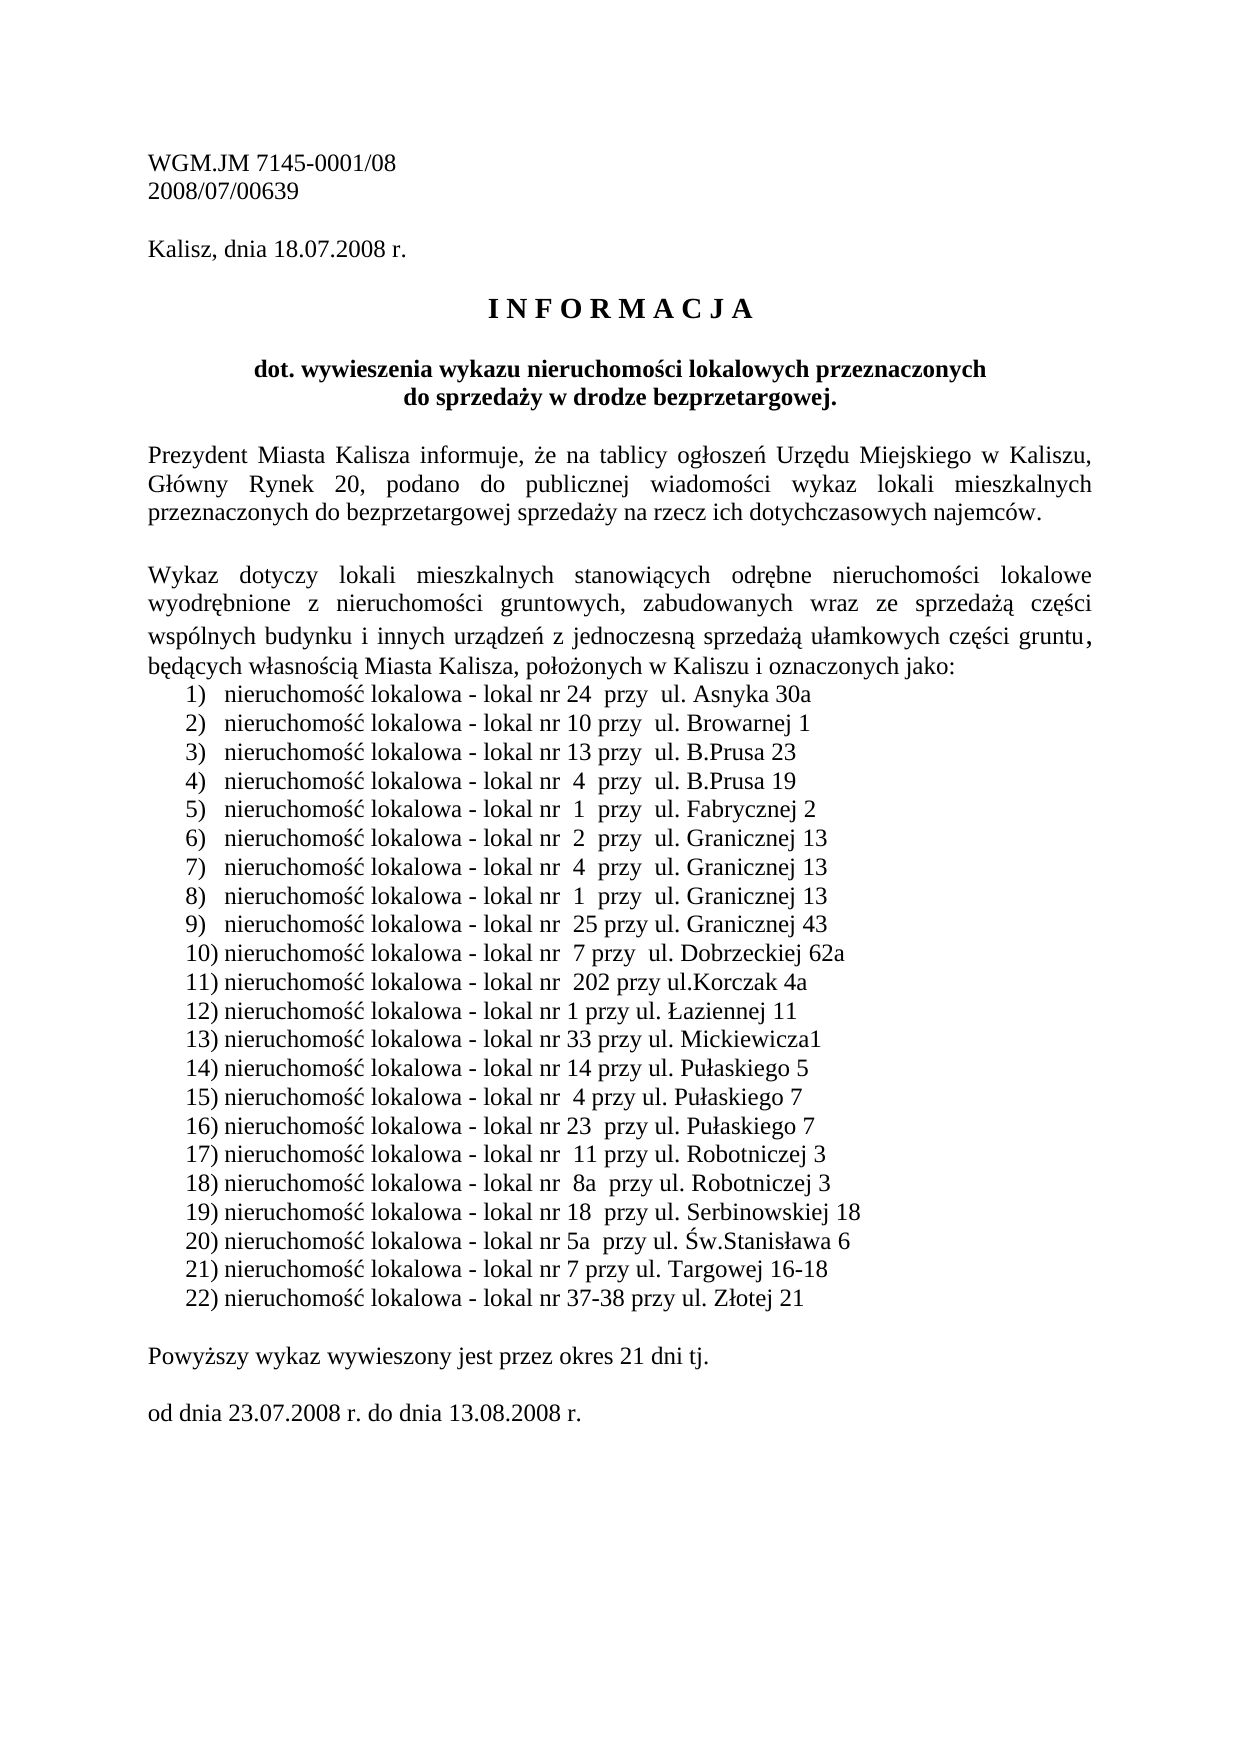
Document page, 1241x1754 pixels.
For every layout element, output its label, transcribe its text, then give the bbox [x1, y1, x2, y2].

list nieruchomość lokalowa - lokal nr 14 przy ul. Pułaskiego 5 [185, 1053, 1092, 1082]
text dot. wywieszenia wykazu nieruchomości lokalowych przeznaczonych [148, 354, 1092, 382]
list nieruchomość lokalowa - lokal nr 4 przy ul. B.Prusa 19 [185, 766, 1092, 794]
text Prezydent Miasta Kalisza informuje, że na tablicy ogłoszeń Urzędu Miejskiego w Kaliszu, Główny Rynek 20, podano do publicznej wiadomości wykaz lokali mieszkalnych przeznaczonych do bezprzetargowej sprzedaży na rzecz ich dotychczasowych najemców. [148, 440, 1092, 526]
list nieruchomość lokalowa - lokal nr 13 przy ul. B.Prusa 23 [185, 737, 1092, 766]
list nieruchomość lokalowa - lokal nr 8a przy ul. Robotniczej 3 [185, 1168, 1092, 1197]
list nieruchomość lokalowa - lokal nr 1 przy ul. Fabrycznej 2 [185, 794, 1092, 823]
subtitle I N F O R M A C J A [148, 291, 1092, 325]
list nieruchomość lokalowa - lokal nr 7 przy ul. Targowej 16-18 [185, 1254, 1092, 1283]
list nieruchomość lokalowa - lokal nr 23 przy ul. Pułaskiego 7 [185, 1111, 1092, 1139]
list nieruchomość lokalowa - lokal nr 24 przy ul. Asnyka 30a [185, 679, 1092, 708]
list nieruchomość lokalowa - lokal nr 11 przy ul. Robotniczej 3 [185, 1139, 1092, 1168]
list nieruchomość lokalowa - lokal nr 25 przy ul. Granicznej 43 [185, 909, 1092, 938]
list nieruchomość lokalowa - lokal nr 4 przy ul. Pułaskiego 7 [185, 1082, 1092, 1111]
text do sprzedaży w drodze bezprzetargowej. [148, 382, 1092, 411]
list nieruchomość lokalowa - lokal nr 18 przy ul. Serbinowskiej 18 [185, 1197, 1092, 1226]
list nieruchomość lokalowa - lokal nr 202 przy ul.Korczak 4a [185, 967, 1092, 996]
text Powyższy wykaz wywieszony jest przez okres 21 dni tj. [148, 1341, 1092, 1369]
list nieruchomość lokalowa - lokal nr 4 przy ul. Granicznej 13 [185, 852, 1092, 881]
text Wykaz dotyczy lokali mieszkalnych stanowiących odrębne nieruchomości lokalowe wyodrębnione z nieruchomości gruntowych, zabudowanych wraz ze sprzedażą części wspólnych budynku i innych urządzeń z jednoczesną sprzedażą ułamkowych części gruntu, będących własnością Miasta Kalisza, położonych w Kaliszu i oznaczonych jako: [148, 560, 1092, 679]
list nieruchomość lokalowa - lokal nr 1 przy ul. Łaziennej 11 [185, 996, 1092, 1024]
list nieruchomość lokalowa - lokal nr 10 przy ul. Browarnej 1 [185, 708, 1092, 737]
text 2008/07/00639 [148, 176, 1092, 205]
list nieruchomość lokalowa - lokal nr 2 przy ul. Granicznej 13 [185, 823, 1092, 852]
list nieruchomość lokalowa - lokal nr 1 przy ul. Granicznej 13 [185, 881, 1092, 909]
list nieruchomość lokalowa - lokal nr 5a przy ul. Św.Stanisława 6 [185, 1226, 1092, 1254]
list nieruchomość lokalowa - lokal nr 37-38 przy ul. Złotej 21 [185, 1283, 1092, 1312]
text Kalisz, dnia 18.07.2008 r. [148, 234, 1092, 263]
list nieruchomość lokalowa - lokal nr 33 przy ul. Mickiewicza1 [185, 1024, 1092, 1053]
text od dnia 23.07.2008 r. do dnia 13.08.2008 r. [148, 1398, 1092, 1427]
text WGM.JM 7145-0001/08 [148, 148, 1092, 176]
list nieruchomość lokalowa - lokal nr 7 przy ul. Dobrzeckiej 62a [185, 938, 1092, 967]
